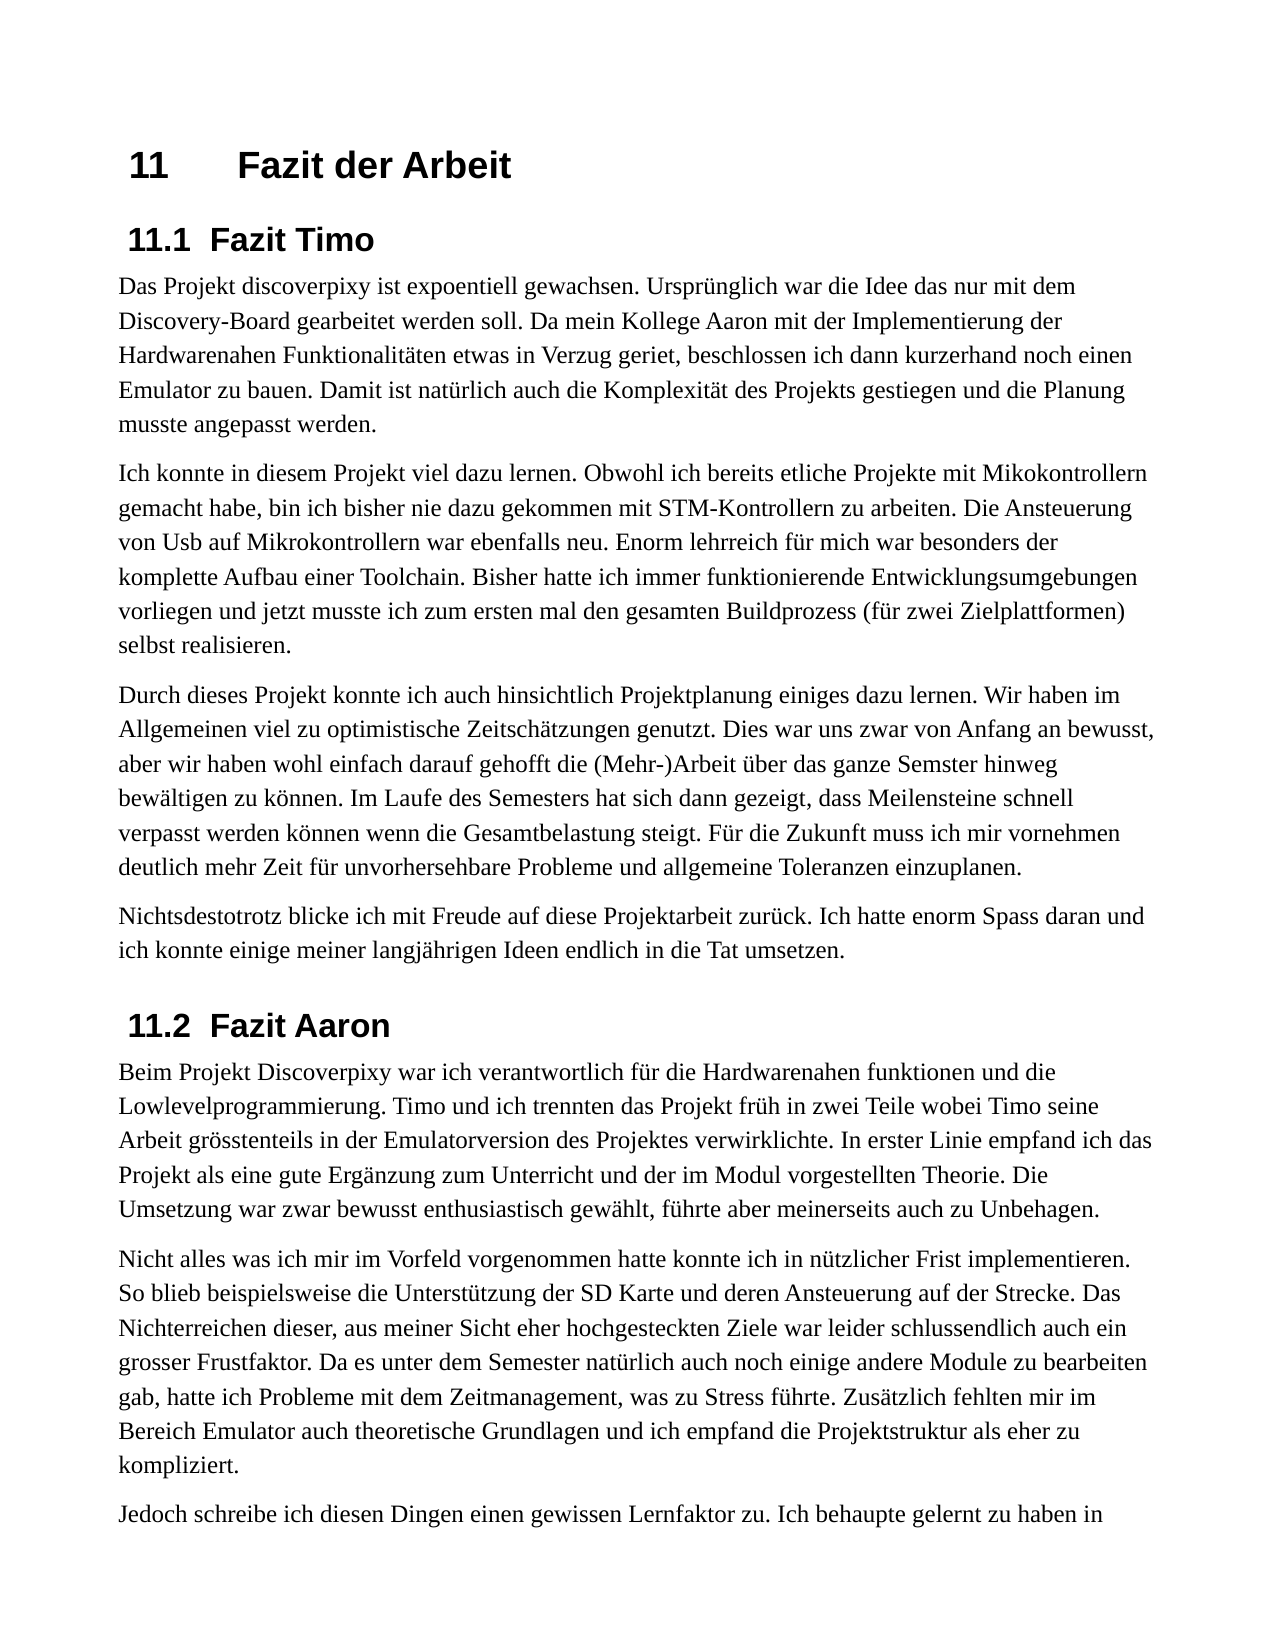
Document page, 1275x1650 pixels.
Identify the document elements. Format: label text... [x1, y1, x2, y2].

text Nichtsdestotrotz blicke ich mit Freude auf diese Projektarbeit zurück. Ich hatte enorm Spass daran und ich konnte einige meiner langjährigen Ideen endlich in die Tat umsetzen. [118, 901, 1157, 964]
subtitle Fazit Aaron [118, 1006, 1157, 1044]
text Beim Projekt Discoverpixy war ich verantwortlich für die Hardwarenahen funktionen und die Lowlevelprogrammierung. Timo und ich trennten das Projekt früh in zwei Teile wobei Timo seine Arbeit grösstenteils in der Emulatorversion des Projektes verwirklichte. In erster Linie empfand ich das Projekt als eine gute Ergänzung zum Unterricht und der im Modul vorgestellten Theorie. Die Umsetzung war zwar bewusst enthusiastisch gewählt, führte aber meinerseits auch zu Unbehagen. [118, 1057, 1157, 1223]
text Nicht alles was ich mir im Vorfeld vorgenommen hatte konnte ich in nützlicher Frist implementieren. So blieb beispielsweise die Unterstützung der SD Karte und deren Ansteuerung auf der Strecke. Das Nichterreichen dieser, aus meiner Sicht eher hochgesteckten Ziele war leider schlussendlich auch ein grosser Frustfaktor. Da es unter dem Semester natürlich auch noch einige andere Module zu bearbeiten gab, hatte ich Probleme mit dem Zeitmanagement, was zu Stress führte. Zusätzlich fehlten mir im Bereich Emulator auch theoretische Grundlagen und ich empfand die Projektstruktur als eher zu kompliziert. [118, 1244, 1157, 1479]
text Durch dieses Projekt konnte ich auch hinsichtlich Projektplanung einiges dazu lernen. Wir haben im Allgemeinen viel zu optimistische Zeitschätzungen genutzt. Dies war uns zwar von Anfang an bewusst, aber wir haben wohl einfach darauf gehofft die (Mehr-)Arbeit über das ganze Semster hinweg bewältigen zu können. Im Laufe des Semesters hat sich dann gezeigt, dass Meilensteine schnell verpasst werden können wenn die Gesamtbelastung steigt. Für die Zukunft muss ich mir vornehmen deutlich mehr Zeit für unvorhersehbare Probleme und allgemeine Toleranzen einzuplanen. [118, 680, 1157, 881]
subtitle Fazit Timo [118, 220, 1157, 259]
text Jedoch schreibe ich diesen Dingen einen gewissen Lernfaktor zu. Ich behaupte gelernt zu haben in [118, 1499, 1157, 1528]
text Ich konnte in diesem Projekt viel dazu lernen. Obwohl ich bereits etliche Projekte mit Mikokontrollern gemacht habe, bin ich bisher nie dazu gekommen mit STM-Kontrollern zu arbeiten. Die Ansteuerung von Usb auf Mikrokontrollern war ebenfalls neu. Enorm lehrreich für mich war besonders der komplette Aufbau einer Toolchain. Bisher hatte ich immer funktionierende Entwicklungsumgebungen vorliegen und jetzt musste ich zum ersten mal den gesamten Buildprozess (für zwei Zielplattformen) selbst realisieren. [118, 458, 1157, 659]
subtitle Fazit der Arbeit [118, 143, 1157, 187]
text Das Projekt discoverpixy ist expoentiell gewachsen. Ursprünglich war die Idee das nur mit dem Discovery-Board gearbeitet werden soll. Da mein Kollege Aaron mit der Implementierung der Hardwarenahen Funktionalitäten etwas in Verzug geriet, beschlossen ich dann kurzerhand noch einen Emulator zu bauen. Damit ist natürlich auch die Komplexität des Projekts gestiegen und die Planung musste angepasst werden. [118, 271, 1157, 438]
